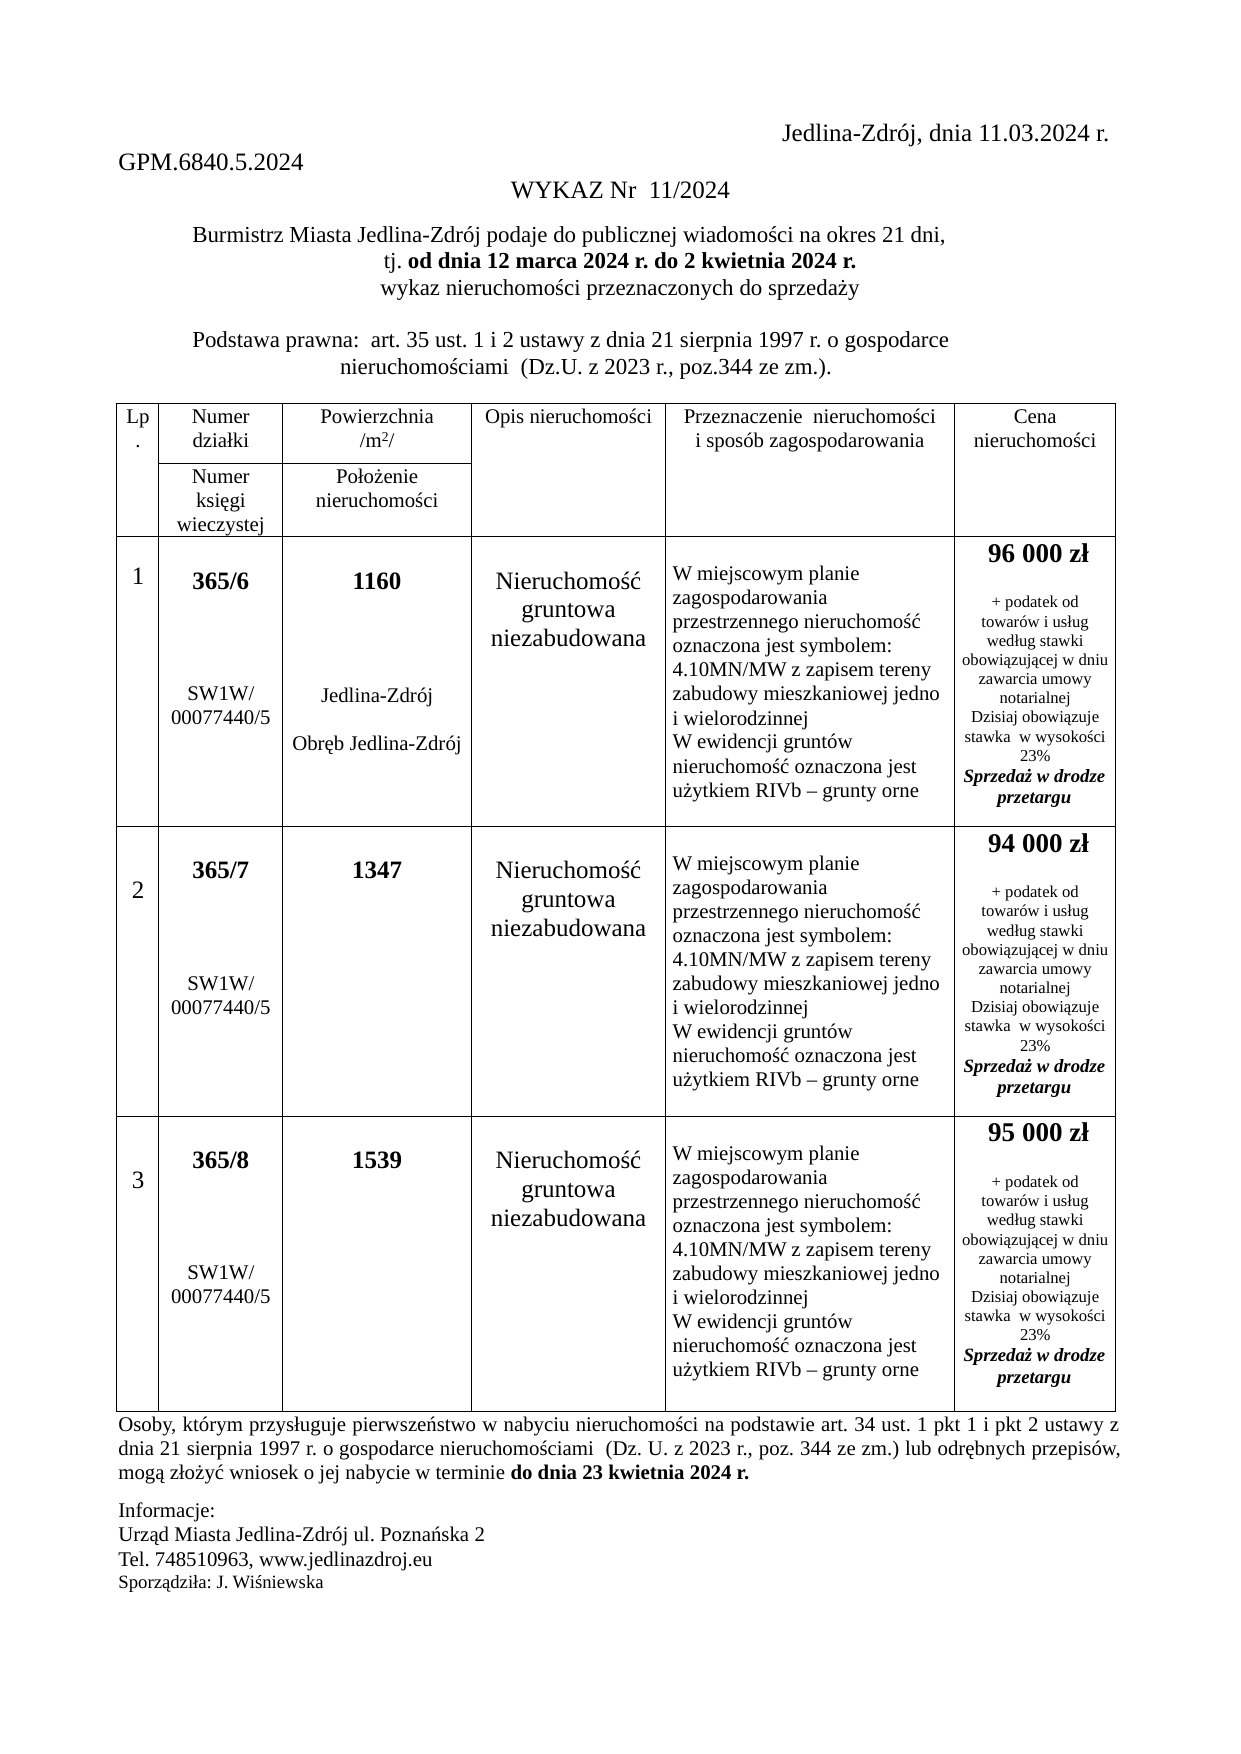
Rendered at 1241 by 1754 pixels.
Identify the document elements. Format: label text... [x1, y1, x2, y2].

table_cell 365/7 SW1W/ 00077440/5 [159, 827, 282, 1116]
table_cell Położenie nieruchomości [283, 464, 471, 536]
table_cell 1539 [283, 1117, 471, 1411]
text wykaz nieruchomości przeznaczonych do sprzedaży [118, 274, 1122, 300]
text Informacje: [118, 1498, 1122, 1522]
text GPM.6840.5.2024 [118, 147, 1122, 176]
table_header Opis nieruchomości [472, 404, 665, 536]
table_cell 94 000 zł + podatek od towarów i usług według stawki obowiązującej w dniu zawarcia umowy notarialnej Dzisiaj obowiązuje stawka w wysokości 23% Sprzedaż w drodze przetargu [955, 827, 1115, 1116]
table_header Cena nieruchomości [955, 404, 1115, 536]
text Jedlina-Zdrój, dnia 11.03.2024 r. [782, 118, 1122, 147]
table_header Powierzchnia /m2/ [283, 404, 471, 463]
table_cell 2 [117, 827, 158, 1116]
text Osoby, którym przysługuje pierwszeństwo w nabyciu nieruchomości na podstawie art. 34 ust. 1 pkt 1 i pkt 2 ustawy z dnia 21 sierpnia 1997 r. o gospodarce nieruchomościami (Dz. U. z 2023 r., poz. 344 ze zm.) lub odrębnych przepisów, mogą złożyć wniosek o jej nabycie w terminie do dnia 23 kwietnia 2024 r. [118, 1412, 1122, 1484]
text Tel. 748510963, www.jedlinazdroj.eu [118, 1546, 1122, 1571]
table_header Przeznaczenie nieruchomości i sposób zagospodarowania [666, 404, 954, 536]
table_cell 1160 [283, 537, 471, 609]
table_cell Nieruchomość gruntowa niezabudowana [472, 537, 665, 826]
table_cell Numer księgi wieczystej [159, 464, 282, 536]
table_cell W miejscowym planie zagospodarowania przestrzennego nieruchomość oznaczona jest symbolem: 4.10MN/MW z zapisem tereny zabudowy mieszkaniowej jedno i wielorodzinnej W ewidencji gruntów nieruchomość oznaczona jest użytkiem RIVb – grunty orne [666, 537, 954, 826]
table_cell 96 000 zł + podatek od towarów i usług według stawki obowiązującej w dniu zawarcia umowy notarialnej Dzisiaj obowiązuje stawka w wysokości 23% Sprzedaż w drodze przetargu [955, 537, 1115, 826]
table_cell Nieruchomość gruntowa niezabudowana [472, 1117, 665, 1411]
text Burmistrz Miasta Jedlina-Zdrój podaje do publicznej wiadomości na okres 21 dni, [118, 219, 1122, 247]
table_cell 365/8 SW1W/ 00077440/5 [159, 1117, 282, 1411]
text tj. od dnia 12 marca 2024 r. do 2 kwietnia 2024 r. [118, 247, 1122, 274]
table_cell 365/6 SW1W/ 00077440/5 [159, 537, 282, 826]
table_cell W miejscowym planie zagospodarowania przestrzennego nieruchomość oznaczona jest symbolem: 4.10MN/MW z zapisem tereny zabudowy mieszkaniowej jedno i wielorodzinnej W ewidencji gruntów nieruchomość oznaczona jest użytkiem RIVb – grunty orne [666, 1117, 954, 1411]
table_header Numer działki [159, 404, 282, 463]
table_cell Jedlina-Zdrój Obręb Jedlina-Zdrój [283, 610, 471, 826]
table_header Lp. [117, 404, 158, 536]
table_cell Nieruchomość gruntowa niezabudowana [472, 827, 665, 1116]
text WYKAZ Nr 11/2024 [118, 176, 1122, 204]
table_cell 95 000 zł + podatek od towarów i usług według stawki obowiązującej w dniu zawarcia umowy notarialnej Dzisiaj obowiązuje stawka w wysokości 23% Sprzedaż w drodze przetargu [955, 1117, 1115, 1411]
text Podstawa prawna: art. 35 ust. 1 i 2 ustawy z dnia 21 sierpnia 1997 r. o gospodarce nieruchomościami (Dz.U. z 2023 r., poz.344 ze zm.). [118, 327, 1122, 379]
table_cell 1 [117, 537, 158, 826]
text Urząd Miasta Jedlina-Zdrój ul. Poznańska 2 [118, 1522, 1122, 1546]
table_cell W miejscowym planie zagospodarowania przestrzennego nieruchomość oznaczona jest symbolem: 4.10MN/MW z zapisem tereny zabudowy mieszkaniowej jedno i wielorodzinnej W ewidencji gruntów nieruchomość oznaczona jest użytkiem RIVb – grunty orne [666, 827, 954, 1116]
table_cell 1347 [283, 827, 471, 1116]
table_cell 3 [117, 1117, 158, 1411]
text Sporządziła: J. Wiśniewska [118, 1571, 1122, 1592]
